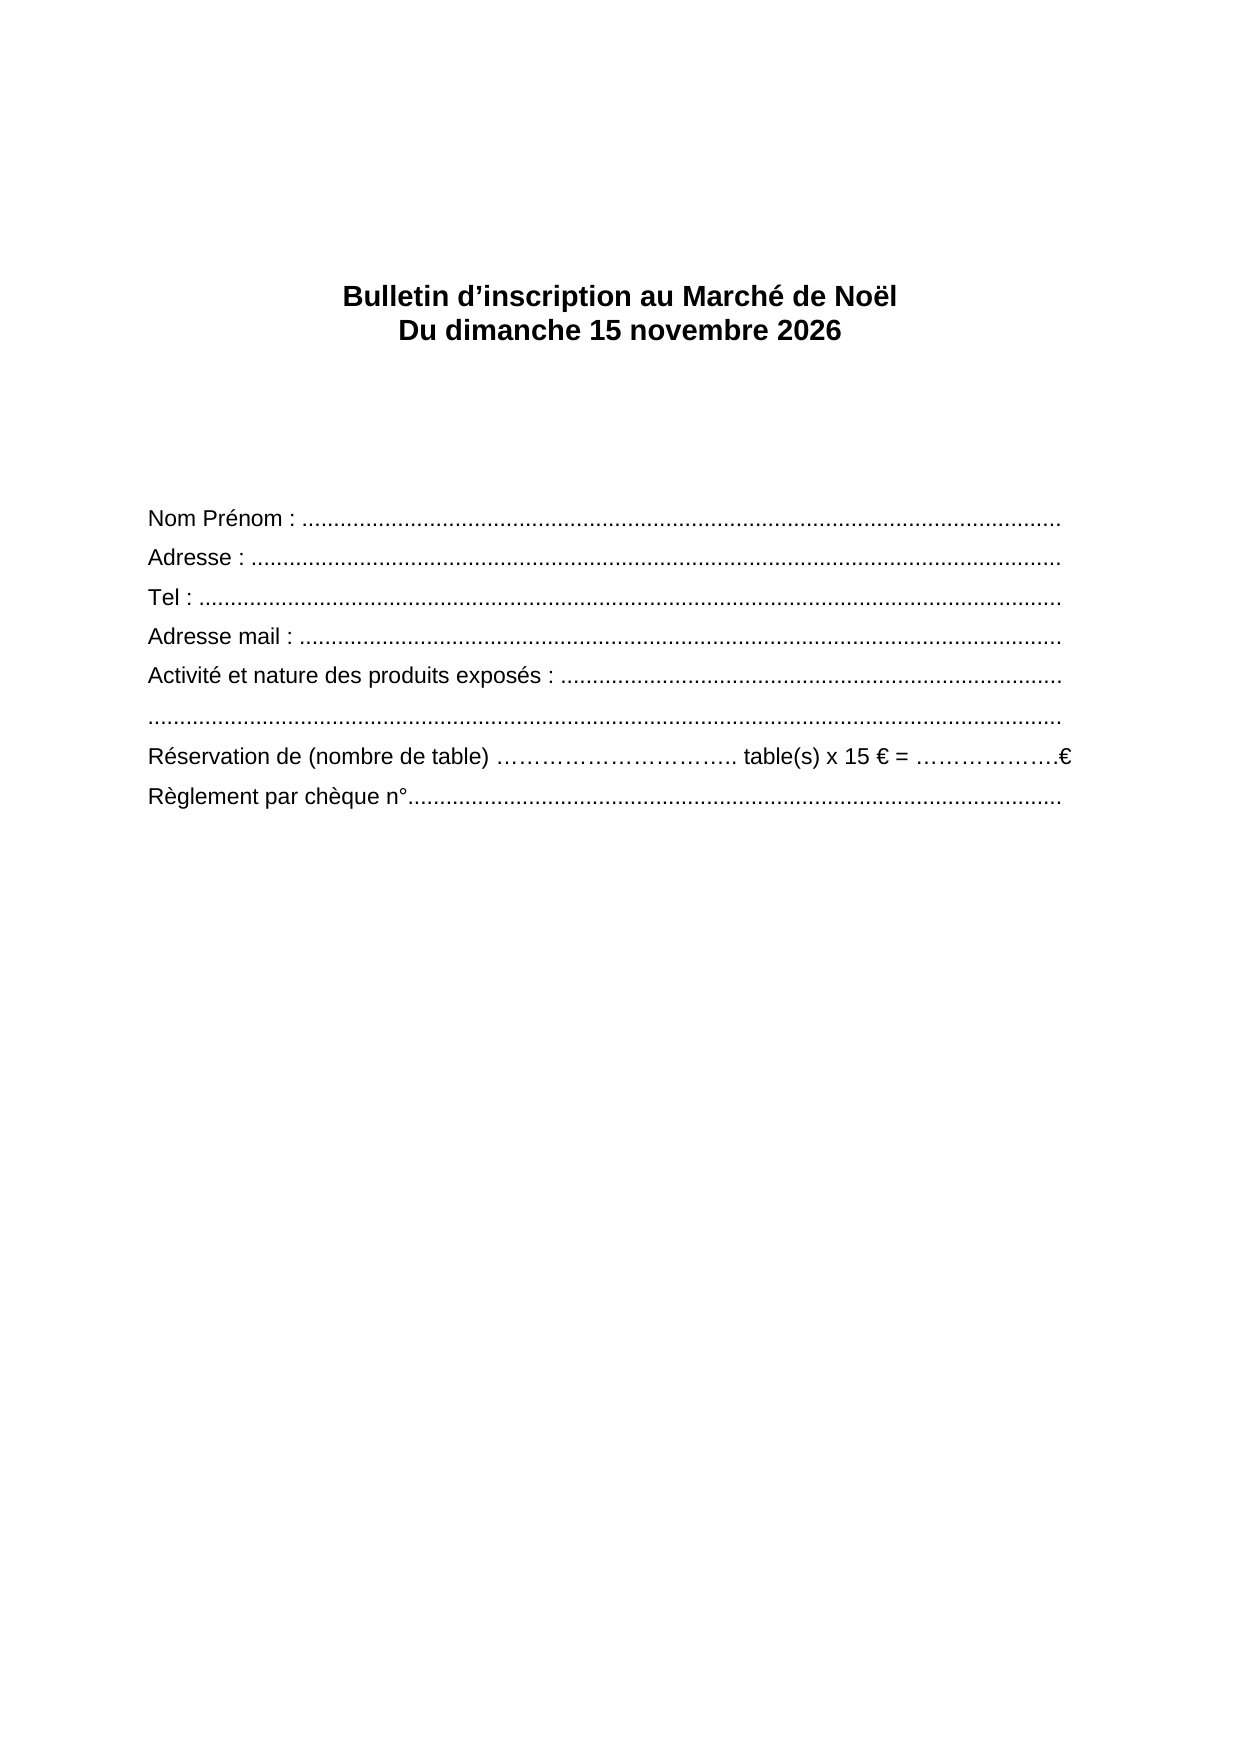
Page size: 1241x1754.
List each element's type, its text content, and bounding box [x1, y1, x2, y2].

text Adresse mail : [148, 623, 1093, 649]
text Règlement par chèque n° [148, 783, 1093, 809]
text Bulletin d’inscription au Marché de Noël [148, 279, 1093, 313]
text Du dimanche 15 novembre 2026 [148, 313, 1093, 346]
text Adresse : [148, 544, 1093, 570]
text Nom Prénom : [148, 504, 1093, 531]
text Réservation de (nombre de table) ………………………….. table(s) x 15 € = ……………….€ [148, 743, 1093, 769]
text Activité et nature des produits exposés : [148, 662, 1093, 689]
text Tel : [148, 583, 1093, 610]
